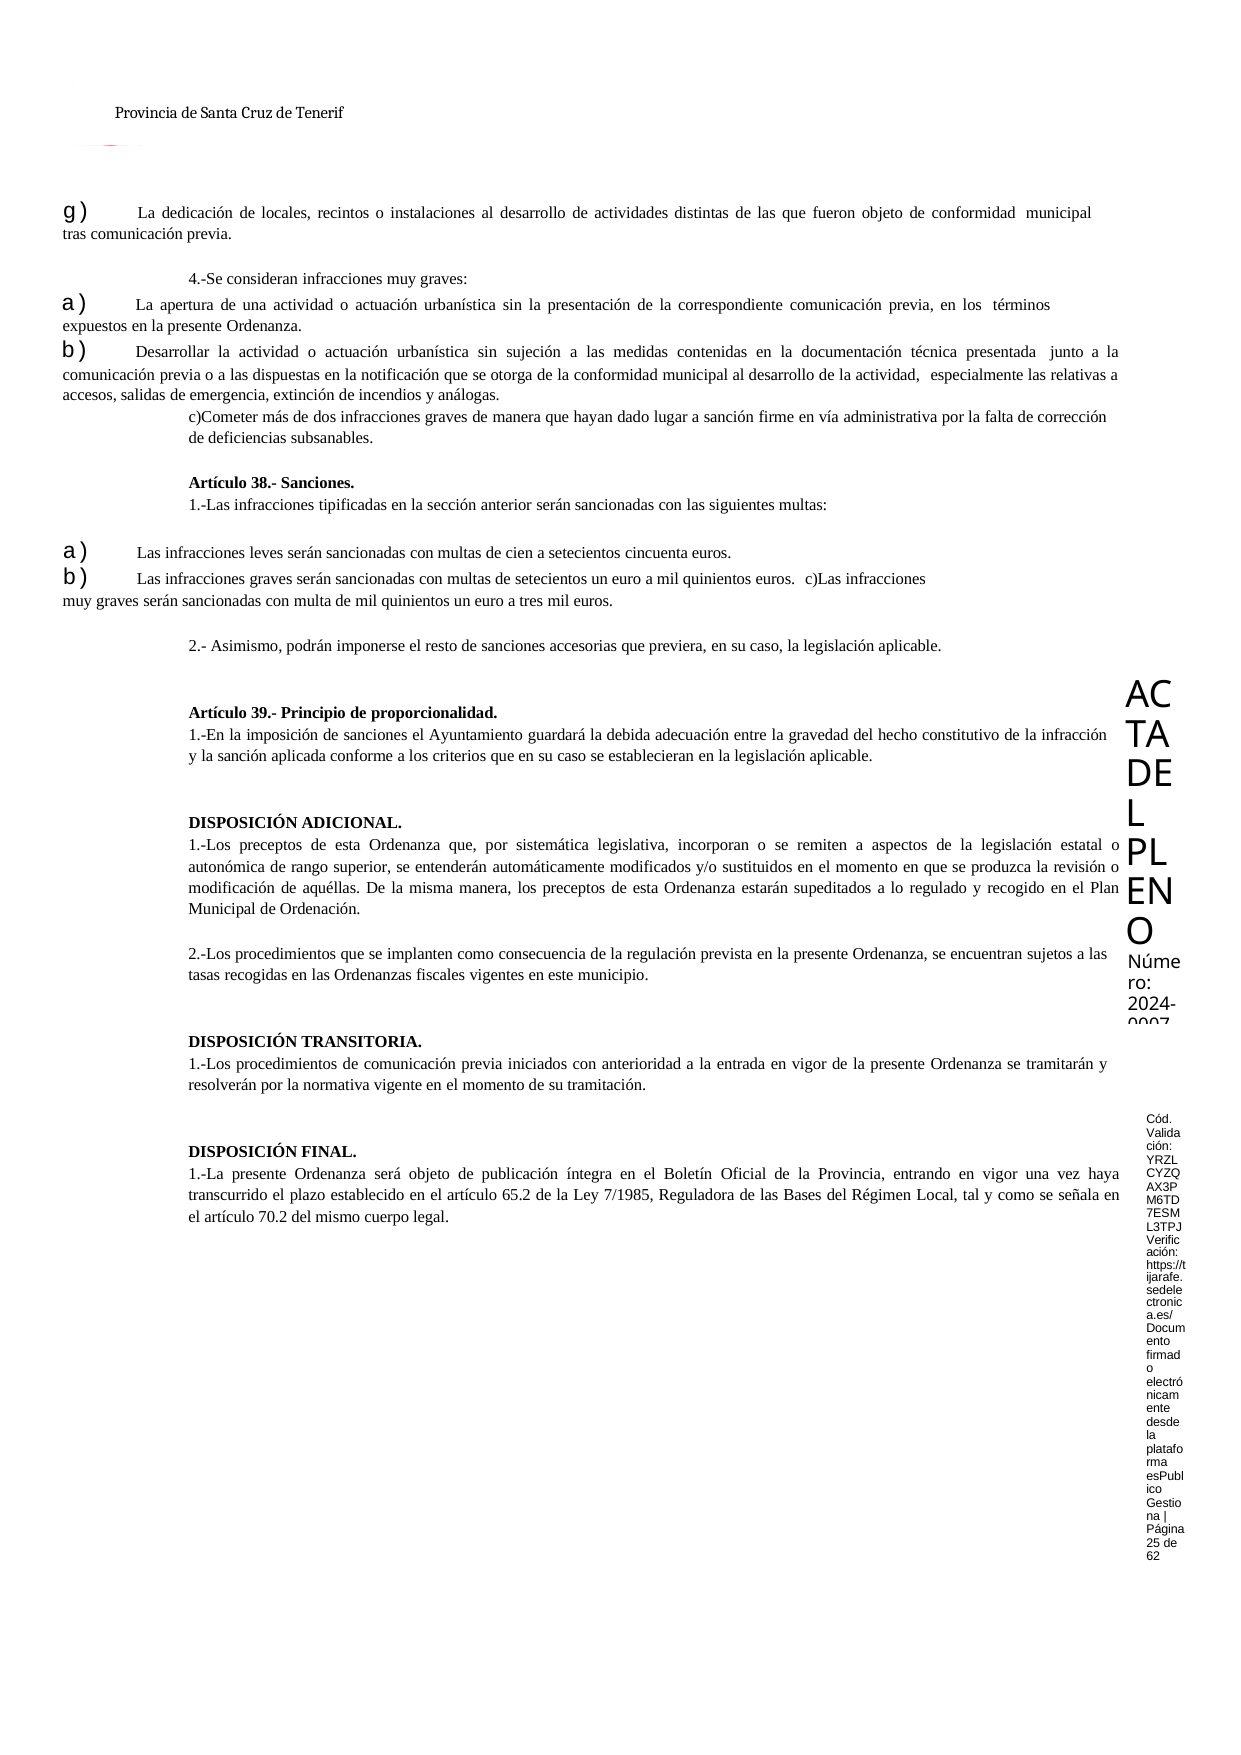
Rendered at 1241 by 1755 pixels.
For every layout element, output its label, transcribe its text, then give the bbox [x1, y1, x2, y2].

text Documento firmado electrónicamente desde la plataforma esPublico Gestiona | Página 25 de 62 [1146, 1322, 1186, 1563]
text Número: 2024-0007 Fecha: 01/10/2024 [1127, 952, 1185, 1024]
text 4.-Se consideran infracciones muy graves: [188, 269, 1195, 288]
text Provincia de Santa Cruz de Tenerif [114, 103, 360, 122]
text ACTA DEL PLENO [1125, 676, 1185, 952]
text Cód. Validación: YRZLCYZQAX3PM6TD7ESML3TPJ [1146, 1113, 1186, 1234]
text 1.-Los preceptos de esta Ordenanza que, por sistemática legislativa, incorporan o se remiten a aspectos de la legislación estatal o autonómica de rango superior, se entenderán automáticamente modificados y/o sustituidos en el momento en que se produzca la revisión o modificación de aquéllas. De la misma manera, los preceptos de esta Ordenanza estarán supeditados a lo regulado y recogido en el Plan Municipal de Ordenación. [188, 835, 1119, 918]
text c)Cometer más de dos infracciones graves de manera que hayan dado lugar a sanción firme en vía administrativa por la falta de corrección de deficiencias subsanables. [188, 407, 1119, 447]
list Las infracciones graves serán sancionadas con multas de setecientos un euro a mil quinientos euros. c)Las infracciones muy graves serán sancionadas con multa de mil quinientos un euro a tres mil euros. [62, 565, 929, 610]
list La dedicación de locales, recintos o instalaciones al desarrollo de actividades distintas de las que fueron objeto de conformidad municipal tras comunicación previa. [62, 201, 1114, 244]
subtitle DISPOSICIÓN FINAL. [188, 1142, 1144, 1161]
text [1144, 1113, 1186, 1650]
subtitle DISPOSICIÓN TRANSITORIA. [188, 1032, 1195, 1051]
text 2.- Asimismo, podrán imponerse el resto de sanciones accesorias que previera, en su caso, la legislación aplicable. [188, 636, 1195, 655]
subtitle Artículo 38.- Sanciones. [188, 473, 1195, 492]
text 1.-Las infracciones tipificadas en la sección anterior serán sancionadas con las siguientes multas: [188, 494, 1195, 514]
text 2.-Los procedimientos que se implanten como consecuencia de la regulación prevista en la presente Ordenanza, se encuentran sujetos a las tasas recogidas en las Ordenanzas fiscales vigentes en este municipio. [188, 944, 1114, 984]
text 1.-Los procedimientos de comunicación previa iniciados con anterioridad a la entrada en vigor de la presente Ordenanza se tramitarán y resolverán por la normativa vigente en el momento de su tramitación. [188, 1054, 1114, 1094]
list Desarrollar la actividad o actuación urbanística sin sujeción a las medidas contenidas en la documentación técnica presentada junto a la comunicación previa o a las dispuestas en la notificación que se otorga de la conformidad municipal al desarrollo de la actividad, especialmente las relativas a accesos, salidas de emergencia, extinción de incendios y análogas. [61, 338, 1119, 404]
text Verificación: https://tijarafe.sedelectronica.es/ [1146, 1234, 1186, 1322]
list La apertura de una actividad o actuación urbanística sin la presentación de la correspondiente comunicación previa, en los términos expuestos en la presente Ordenanza. [61, 293, 1114, 336]
list Las infracciones leves serán sancionadas con multas de cien a setecientos cincuenta euros. [62, 539, 1195, 565]
subtitle DISPOSICIÓN ADICIONAL. [188, 813, 1123, 832]
text 1.-En la imposición de sanciones el Ayuntamiento guardará la debida adecuación entre la gravedad del hecho constitutivo de la infracción y la sanción aplicada conforme a los criterios que en su caso se establecieran en la legislación aplicable. [188, 725, 1111, 765]
text 1.-La presente Ordenanza será objeto de publicación íntegra en el Boletín Oficial de la Provincia, entrando en vigor una vez haya transcurrido el plazo establecido en el artículo 65.2 de la Ley 7/1985, Reguladora de las Bases del Régimen Local, tal y como se señala en el artículo 70.2 del mismo cuerpo legal. [188, 1164, 1120, 1226]
subtitle Artículo 39.- Principio de proporcionalidad. [188, 703, 1123, 722]
